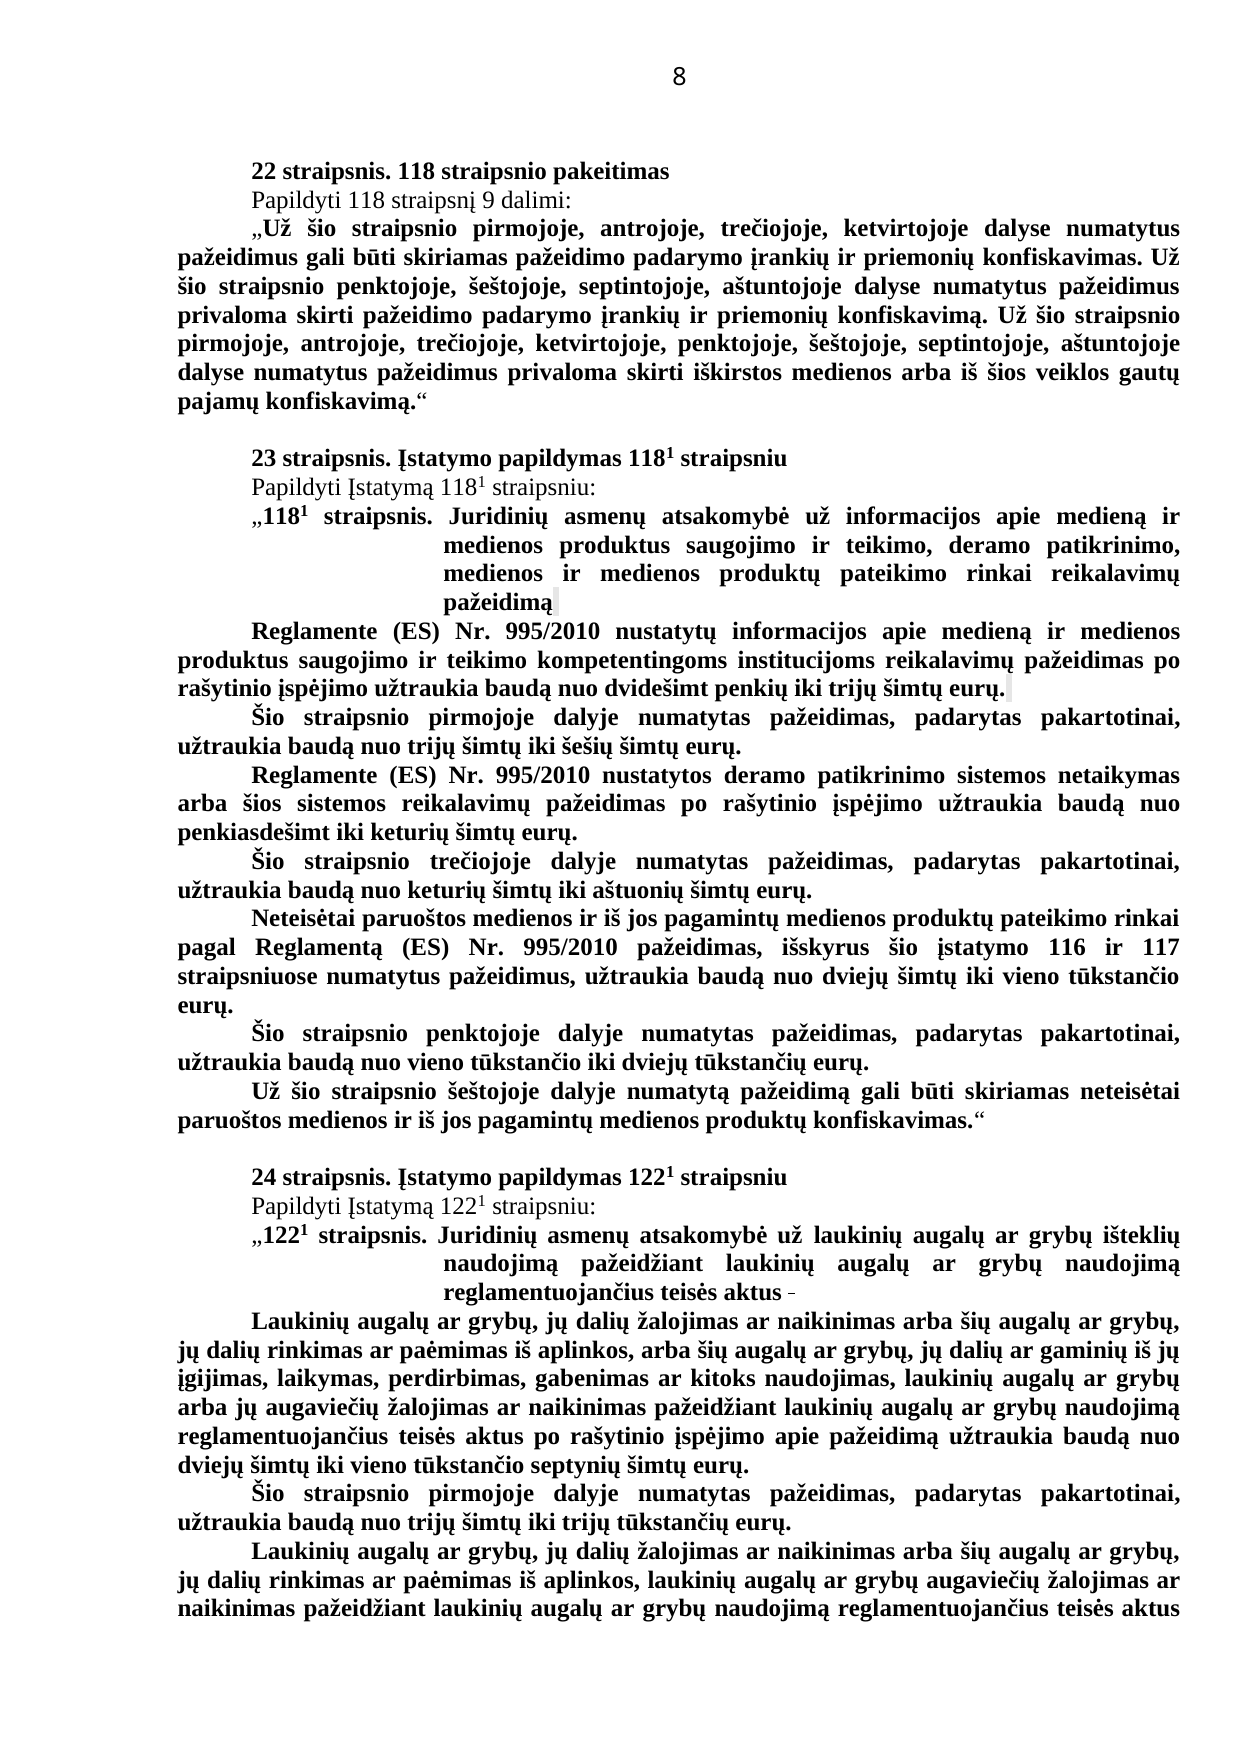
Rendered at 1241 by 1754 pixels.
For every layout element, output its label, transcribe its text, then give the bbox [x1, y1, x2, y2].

text 24 straipsnis. Įstatymo papildymas 1221 straipsniu [177, 1162, 1181, 1191]
text Už šio straipsnio šeštojoje dalyje numatytą pažeidimą gali būti skiriamas neteisėtai paruoštos medienos ir iš jos pagamintų medienos produktų konfiskavimas.“ [177, 1076, 1181, 1133]
text „Už šio straipsnio pirmojoje, antrojoje, trečiojoje, ketvirtojoje dalyse numatytus pažeidimus gali būti skiriamas pažeidimo padarymo įrankių ir priemonių konfiskavimas. Už šio straipsnio penktojoje, šeštojoje, septintojoje, aštuntojoje dalyse numatytus pažeidimus privaloma skirti pažeidimo padarymo įrankių ir priemonių konfiskavimą. Už šio straipsnio pirmojoje, antrojoje, trečiojoje, ketvirtojoje, penktojoje, šeštojoje, septintojoje, aštuntojoje dalyse numatytus pažeidimus privaloma skirti iškirstos medienos arba iš šios veiklos gautų pajamų konfiskavimą.“ [177, 213, 1181, 415]
text 23 straipsnis. Įstatymo papildymas 1181 straipsniu [177, 443, 1181, 472]
text Reglamente (ES) Nr. 995/2010 nustatytų informacijos apie medieną ir medienos produktus saugojimo ir teikimo kompetentingoms institucijoms reikalavimų pažeidimas po rašytinio įspėjimo užtraukia baudą nuo dvidešimt penkių iki trijų šimtų eurų. [177, 616, 1181, 702]
text „1221 straipsnis. Juridinių asmenų atsakomybė už laukinių augalų ar grybų išteklių naudojimą pažeidžiant laukinių augalų ar grybų naudojimą reglamentuojančius teisės aktus [251, 1220, 1181, 1306]
text Neteisėtai paruoštos medienos ir iš jos pagamintų medienos produktų pateikimo rinkai pagal Reglamentą (ES) Nr. 995/2010 pažeidimas, išskyrus šio įstatymo 116 ir 117 straipsniuose numatytus pažeidimus, užtraukia baudą nuo dviejų šimtų iki vieno tūkstančio eurų. [177, 903, 1181, 1018]
text Šio straipsnio pirmojoje dalyje numatytas pažeidimas, padarytas pakartotinai, užtraukia baudą nuo trijų šimtų iki šešių šimtų eurų. [177, 702, 1181, 760]
text Papildyti Įstatymą 1181 straipsniu: [177, 472, 1181, 501]
text Šio straipsnio penktojoje dalyje numatytas pažeidimas, padarytas pakartotinai, užtraukia baudą nuo vieno tūkstančio iki dviejų tūkstančių eurų. [177, 1018, 1181, 1076]
text Papildyti 118 straipsnį 9 dalimi: [177, 185, 1181, 213]
text Šio straipsnio pirmojoje dalyje numatytas pažeidimas, padarytas pakartotinai, užtraukia baudą nuo trijų šimtų iki trijų tūkstančių eurų. [177, 1478, 1181, 1536]
text Papildyti Įstatymą 1221 straipsniu: [177, 1191, 1181, 1220]
text Reglamente (ES) Nr. 995/2010 nustatytos deramo patikrinimo sistemos netaikymas arba šios sistemos reikalavimų pažeidimas po rašytinio įspėjimo užtraukia baudą nuo penkiasdešimt iki keturių šimtų eurų. [177, 760, 1181, 846]
text Šio straipsnio trečiojoje dalyje numatytas pažeidimas, padarytas pakartotinai, užtraukia baudą nuo keturių šimtų iki aštuonių šimtų eurų. [177, 846, 1181, 903]
text „1181 straipsnis. Juridinių asmenų atsakomybė už informacijos apie medieną ir medienos produktus saugojimo ir teikimo, deramo patikrinimo, medienos ir medienos produktų pateikimo rinkai reikalavimų pažeidimą [251, 501, 1181, 616]
text Laukinių augalų ar grybų, jų dalių žalojimas ar naikinimas arba šių augalų ar grybų, jų dalių rinkimas ar paėmimas iš aplinkos, arba šių augalų ar grybų, jų dalių ar gaminių iš jų įgijimas, laikymas, perdirbimas, gabenimas ar kitoks naudojimas, laukinių augalų ar grybų arba jų augaviečių žalojimas ar naikinimas pažeidžiant laukinių augalų ar grybų naudojimą reglamentuojančius teisės aktus po rašytinio įspėjimo apie pažeidimą užtraukia baudą nuo dviejų šimtų iki vieno tūkstančio septynių šimtų eurų. [177, 1306, 1181, 1478]
text 22 straipsnis. 118 straipsnio pakeitimas [177, 156, 1181, 185]
text Laukinių augalų ar grybų, jų dalių žalojimas ar naikinimas arba šių augalų ar grybų, jų dalių rinkimas ar paėmimas iš aplinkos, laukinių augalų ar grybų augaviečių žalojimas ar naikinimas pažeidžiant laukinių augalų ar grybų naudojimą reglamentuojančius teisės aktus [177, 1536, 1181, 1622]
